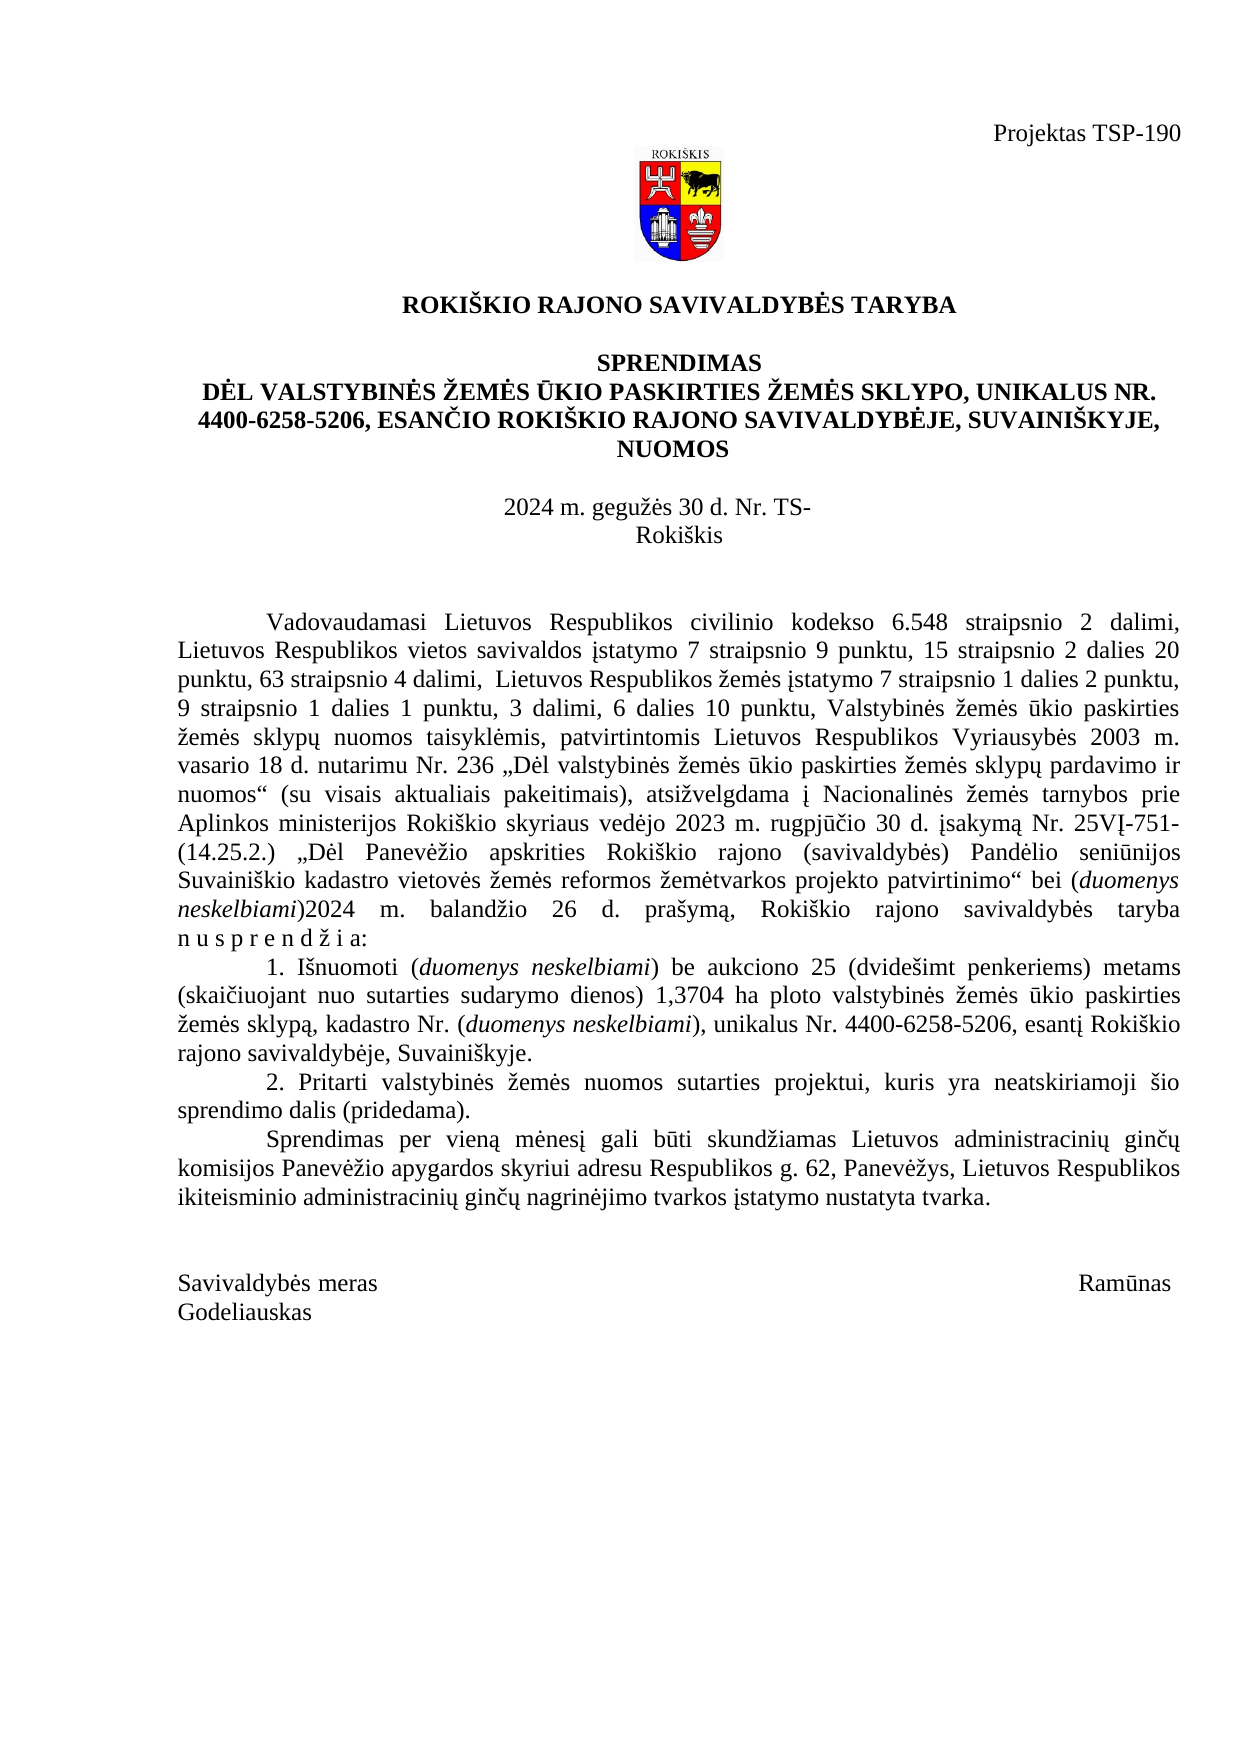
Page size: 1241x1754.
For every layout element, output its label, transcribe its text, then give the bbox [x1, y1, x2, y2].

text Savivaldybės meras Ramūnas Godeliauskas [177, 1268, 1181, 1326]
text Projektas TSP-190 [177, 118, 1181, 147]
text 2. Pritarti valstybinės žemės nuomos sutarties projektui, kuris yra neatskiriamoji šio sprendimo dalis (pridedama). [177, 1067, 1181, 1124]
table_header [679, 1383, 1180, 1412]
text 1. Išnuomoti (duomenys neskelbiami) be aukciono 25 (dvidešimt penkeriems) metams (skaičiuojant nuo sutarties sudarymo dienos) 1,3704 ha ploto valstybinės žemės ūkio paskirties žemės sklypą, kadastro Nr. (duomenys neskelbiami), unikalus Nr. 4400-6258-5206, esantį Rokiškio rajono savivaldybėje, Suvainiškyje. [177, 952, 1181, 1067]
text Vadovaudamasi Lietuvos Respublikos civilinio kodekso 6.548 straipsnio 2 dalimi, Lietuvos Respublikos vietos savivaldos įstatymo 7 straipsnio 9 punktu, 15 straipsnio 2 dalies 20 punktu, 63 straipsnio 4 dalimi, Lietuvos Respublikos žemės įstatymo 7 straipsnio 1 dalies 2 punktu, 9 straipsnio 1 dalies 1 punktu, 3 dalimi, 6 dalies 10 punktu, Valstybinės žemės ūkio paskirties žemės sklypų nuomos taisyklėmis, patvirtintomis Lietuvos Respublikos Vyriausybės 2003 m. vasario 18 d. nutarimu Nr. 236 „Dėl valstybinės žemės ūkio paskirties žemės sklypų pardavimo ir nuomos“ (su visais aktualiais pakeitimais), atsižvelgdama į Nacionalinės žemės tarnybos prie Aplinkos ministerijos Rokiškio skyriaus vedėjo 2023 m. rugpjūčio 30 d. įsakymą Nr. 25VĮ-751-(14.25.2.) „Dėl Panevėžio apskrities Rokiškio rajono (savivaldybės) Pandėlio seniūnijos Suvainiškio kadastro vietovės žemės reformos žemėtvarkos projekto patvirtinimo“ bei (duomenys neskelbiami)2024 m. balandžio 26 d. prašymą, Rokiškio rajono savivaldybės taryba n u s p r e n d ž i a: [177, 607, 1181, 952]
text Sprendimas per vieną mėnesį gali būti skundžiamas Lietuvos administracinių ginčų komisijos Panevėžio apygardos skyriui adresu Respublikos g. 62, Panevėžys, Lietuvos Respublikos ikiteisminio administracinių ginčų nagrinėjimo tvarkos įstatymo nustatyta tvarka. [177, 1124, 1181, 1211]
text SPRENDIMAS [177, 348, 1181, 377]
table_header [177, 1383, 679, 1412]
text ROKIŠKIO RAJONO SAVIVALDYBĖS TARYBA [177, 291, 1181, 319]
text Rokiškis [177, 521, 1181, 549]
text DĖL valstybinės ŽEMĖS ŪKIO PASKIRTIES žemės sklypo, unikalus nr. 4400-6258-5206, ESANČIO ROKIŠKio rajono savivaldybėje, suvainiškyje, nuomos [177, 377, 1181, 463]
text 2024 m. gegužės 30 d. Nr. TS- [177, 492, 1181, 521]
